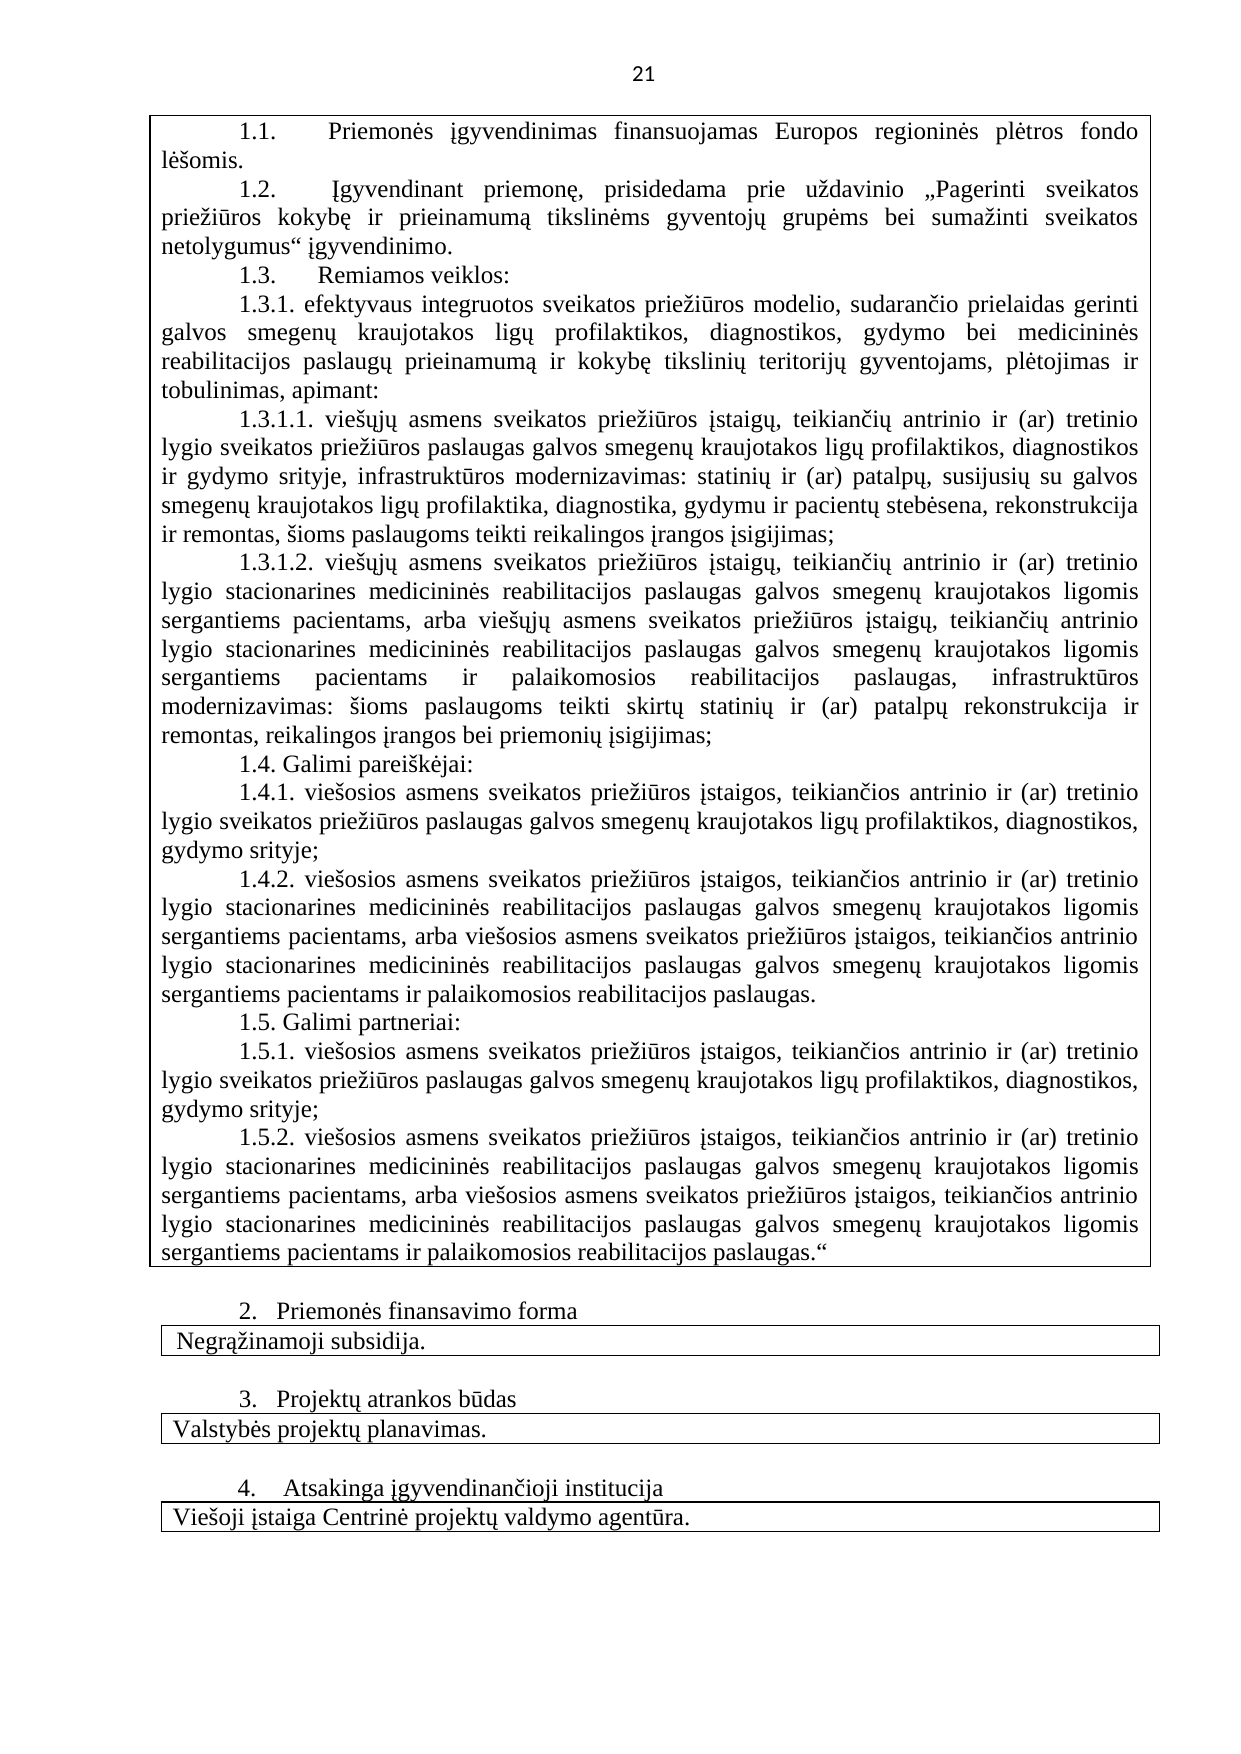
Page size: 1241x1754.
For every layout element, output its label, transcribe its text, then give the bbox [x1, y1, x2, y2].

table_header 1.1. Priemonės įgyvendinimas finansuojamas Europos regioninės plėtros fondo lėšomis. 1.2. Įgyvendinant priemonę, prisidedama prie uždavinio „Pagerinti sveikatos priežiūros kokybę ir prieinamumą tikslinėms gyventojų grupėms bei sumažinti sveikatos netolygumus“ įgyvendinimo. 1.3. Remiamos veiklos: 1.3.1. efektyvaus integruotos sveikatos priežiūros modelio, sudarančio prielaidas gerinti galvos smegenų kraujotakos ligų profilaktikos, diagnostikos, gydymo bei medicininės reabilitacijos paslaugų prieinamumą ir kokybę tikslinių teritorijų gyventojams, plėtojimas ir tobulinimas, apimant: 1.3.1.1. viešųjų asmens sveikatos priežiūros įstaigų, teikiančių antrinio ir (ar) tretinio lygio sveikatos priežiūros paslaugas galvos smegenų kraujotakos ligų profilaktikos, diagnostikos ir gydymo srityje, infrastruktūros modernizavimas: statinių ir (ar) patalpų, susijusių su galvos smegenų kraujotakos ligų profilaktika, diagnostika, gydymu ir pacientų stebėsena, rekonstrukcija ir remontas, šioms paslaugoms teikti reikalingos įrangos įsigijimas; 1.3.1.2. viešųjų asmens sveikatos priežiūros įstaigų, teikiančių antrinio ir (ar) tretinio lygio stacionarines medicininės reabilitacijos paslaugas galvos smegenų kraujotakos ligomis sergantiems pacientams, arba viešųjų asmens sveikatos priežiūros įstaigų, teikiančių antrinio lygio stacionarines medicininės reabilitacijos paslaugas galvos smegenų kraujotakos ligomis sergantiems pacientams ir palaikomosios reabilitacijos paslaugas, infrastruktūros modernizavimas: šioms paslaugoms teikti skirtų statinių ir (ar) patalpų rekonstrukcija ir remontas, reikalingos įrangos bei priemonių įsigijimas; 1.4. Galimi pareiškėjai: 1.4.1. viešosios asmens sveikatos priežiūros įstaigos, teikiančios antrinio ir (ar) tretinio lygio sveikatos priežiūros paslaugas galvos smegenų kraujotakos ligų profilaktikos, diagnostikos, gydymo srityje; 1.4.2. viešosios asmens sveikatos priežiūros įstaigos, teikiančios antrinio ir (ar) tretinio lygio stacionarines medicininės reabilitacijos paslaugas galvos smegenų kraujotakos ligomis sergantiems pacientams, arba viešosios asmens sveikatos priežiūros įstaigos, teikiančios antrinio lygio stacionarines medicininės reabilitacijos paslaugas galvos smegenų kraujotakos ligomis sergantiems pacientams ir palaikomosios reabilitacijos paslaugas. 1.5. Galimi partneriai: 1.5.1. viešosios asmens sveikatos priežiūros įstaigos, teikiančios antrinio ir (ar) tretinio lygio sveikatos priežiūros paslaugas galvos smegenų kraujotakos ligų profilaktikos, diagnostikos, gydymo srityje; 1.5.2. viešosios asmens sveikatos priežiūros įstaigos, teikiančios antrinio ir (ar) tretinio lygio stacionarines medicininės reabilitacijos paslaugas galvos smegenų kraujotakos ligomis sergantiems pacientams, arba viešosios asmens sveikatos priežiūros įstaigos, teikiančios antrinio lygio stacionarines medicininės reabilitacijos paslaugas galvos smegenų kraujotakos ligomis sergantiems pacientams ir palaikomosios reabilitacijos paslaugas.“ [151, 116, 1150, 1266]
table_header Valstybės projektų planavimas. [162, 1414, 1159, 1443]
text 3. Projektų atrankos būdas [239, 1384, 1137, 1413]
text 2. Priemonės finansavimo forma [239, 1296, 1137, 1325]
table_header Viešoji įstaiga Centrinė projektų valdymo agentūra. [162, 1503, 1159, 1531]
text 4. Atsakinga įgyvendinančioji institucija [237, 1473, 1137, 1501]
table_header Negrąžinamoji subsidija. [162, 1326, 1159, 1354]
